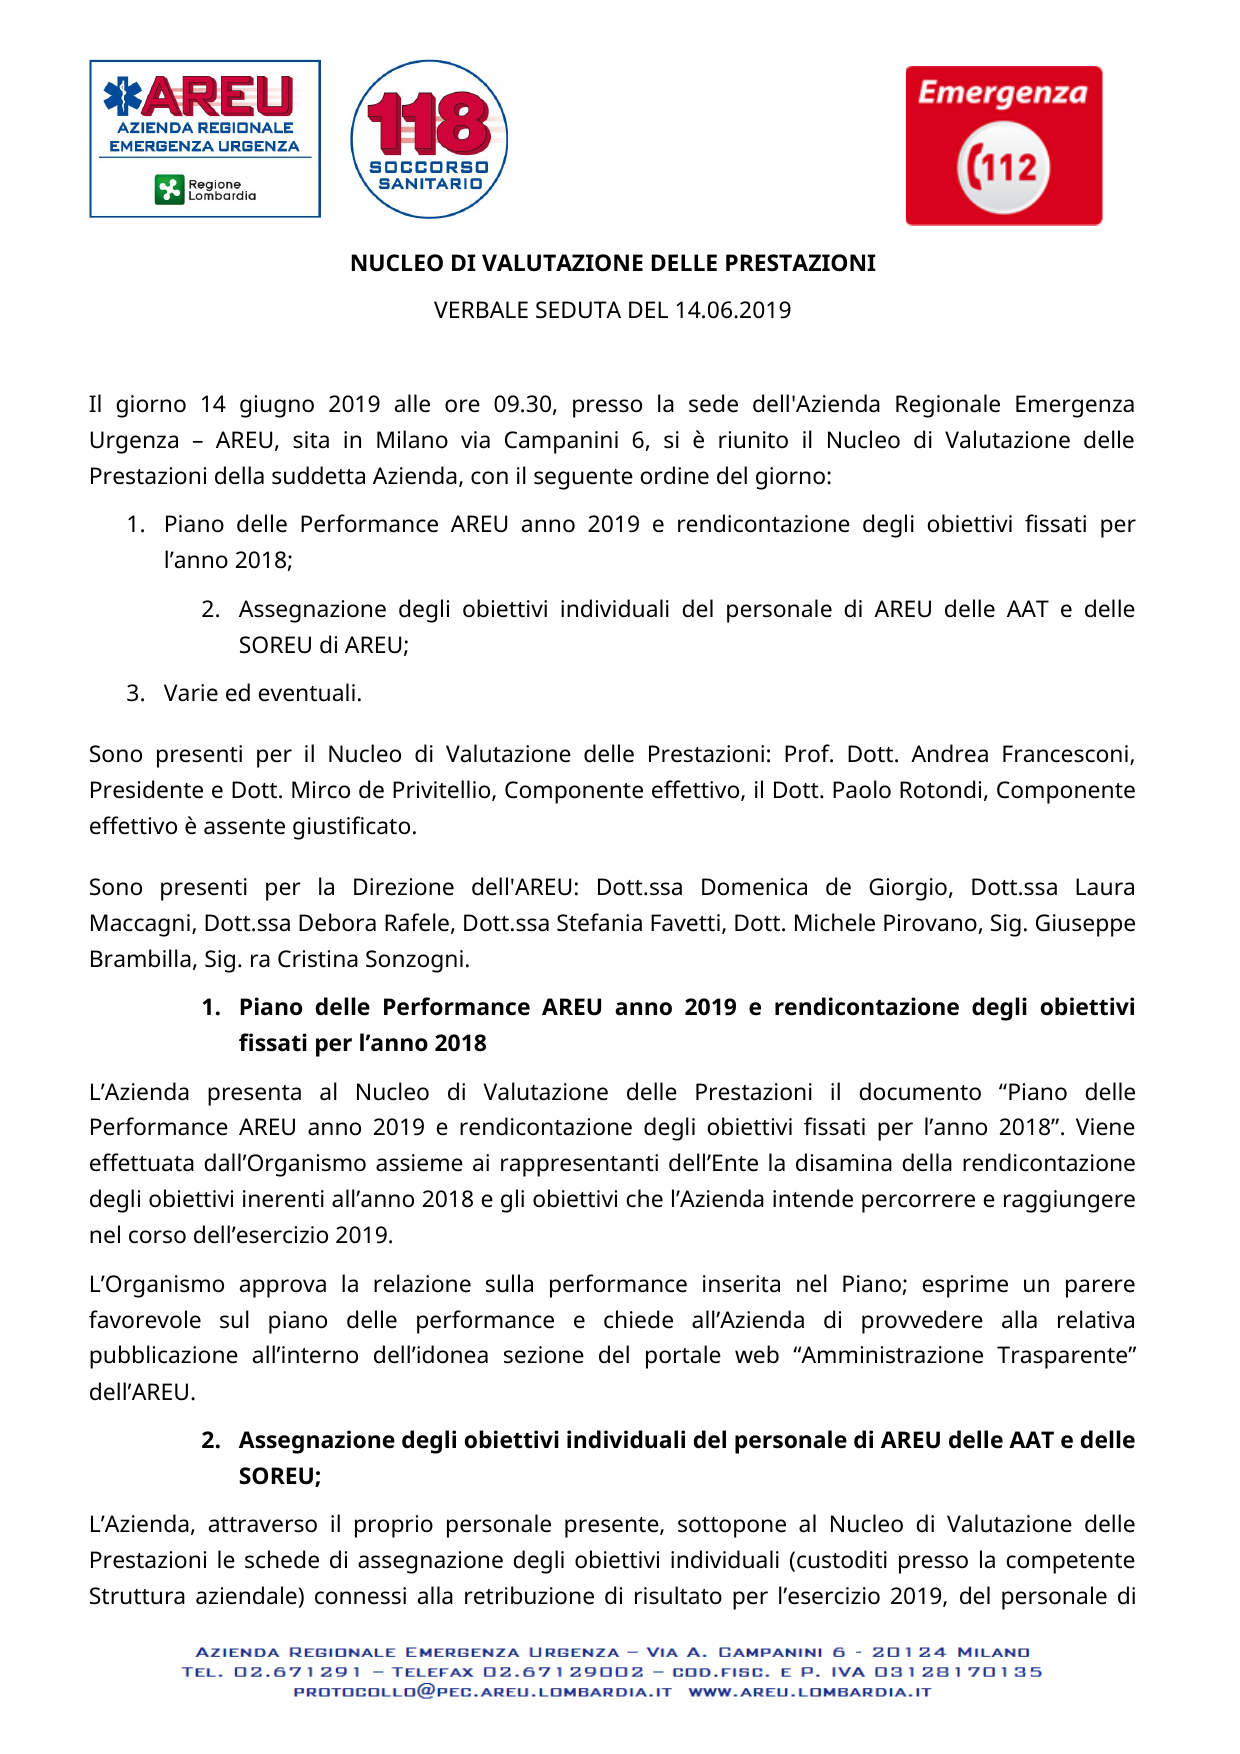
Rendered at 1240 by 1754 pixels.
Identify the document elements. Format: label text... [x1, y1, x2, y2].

text VERBALE SEDUTA DEL 14.06.2019 [89, 294, 1137, 325]
text Sono presenti per la Direzione dell'AREU: Dott.ssa Domenica de Giorgio, Dott.ssa Laura Maccagni, Dott.ssa Debora Rafele, Dott.ssa Stefania Favetti, Dott. Michele Pirovano, Sig. Giuseppe Brambilla, Sig. ra Cristina Sonzogni. [89, 871, 1137, 974]
text L’Organismo approva la relazione sulla performance inserita nel Piano; esprime un parere favorevole sul piano delle performance e chiede all’Azienda di provvedere alla relativa pubblicazione all’interno dell’idonea sezione del portale web “Amministrazione Trasparente” dell’AREU. [89, 1268, 1137, 1407]
text Sono presenti per il Nucleo di Valutazione delle Prestazioni: Prof. Dott. Andrea Francesconi, Presidente e Dott. Mirco de Privitellio, Componente effettivo, il Dott. Paolo Rotondi, Componente effettivo è assente giustificato. [89, 738, 1137, 841]
list Piano delle Performance AREU anno 2019 e rendicontazione degli obiettivi fissati per l’anno 2018; [126, 508, 1137, 575]
list Piano delle Performance AREU anno 2019 e rendicontazione degli obiettivi fissati per l’anno 2018 [201, 991, 1137, 1058]
text Il giorno 14 giugno 2019 alle ore 09.30, presso la sede dell'Azienda Regionale Emergenza Urgenza – AREU, sita in Milano via Campanini 6, si è riunito il Nucleo di Valutazione delle Prestazioni della suddetta Azienda, con il seguente ordine del giorno: [89, 388, 1137, 491]
list Assegnazione degli obiettivi individuali del personale di AREU delle AAT e delle SOREU di AREU; [201, 593, 1137, 660]
list Assegnazione degli obiettivi individuali del personale di AREU delle AAT e delle SOREU; [201, 1424, 1137, 1491]
text L’Azienda presenta al Nucleo di Valutazione delle Prestazioni il documento “Piano delle Performance AREU anno 2019 e rendicontazione degli obiettivi fissati per l’anno 2018”. Viene effettuata dall’Organismo assieme ai rappresentanti dell’Ente la disamina della rendicontazione degli obiettivi inerenti all’anno 2018 e gli obiettivi che l’Azienda intende percorrere e raggiungere nel corso dell’esercizio 2019. [89, 1075, 1137, 1250]
list Varie ed eventuali. [126, 677, 1137, 708]
text L’Azienda, attraverso il proprio personale presente, sottopone al Nucleo di Valutazione delle Prestazioni le schede di assegnazione degli obiettivi individuali (custoditi presso la competente Struttura aziendale) connessi alla retribuzione di risultato per l’esercizio 2019, del personale di [89, 1508, 1137, 1611]
text NUCLEO DI VALUTAZIONE DELLE PRESTAZIONI [89, 247, 1137, 278]
